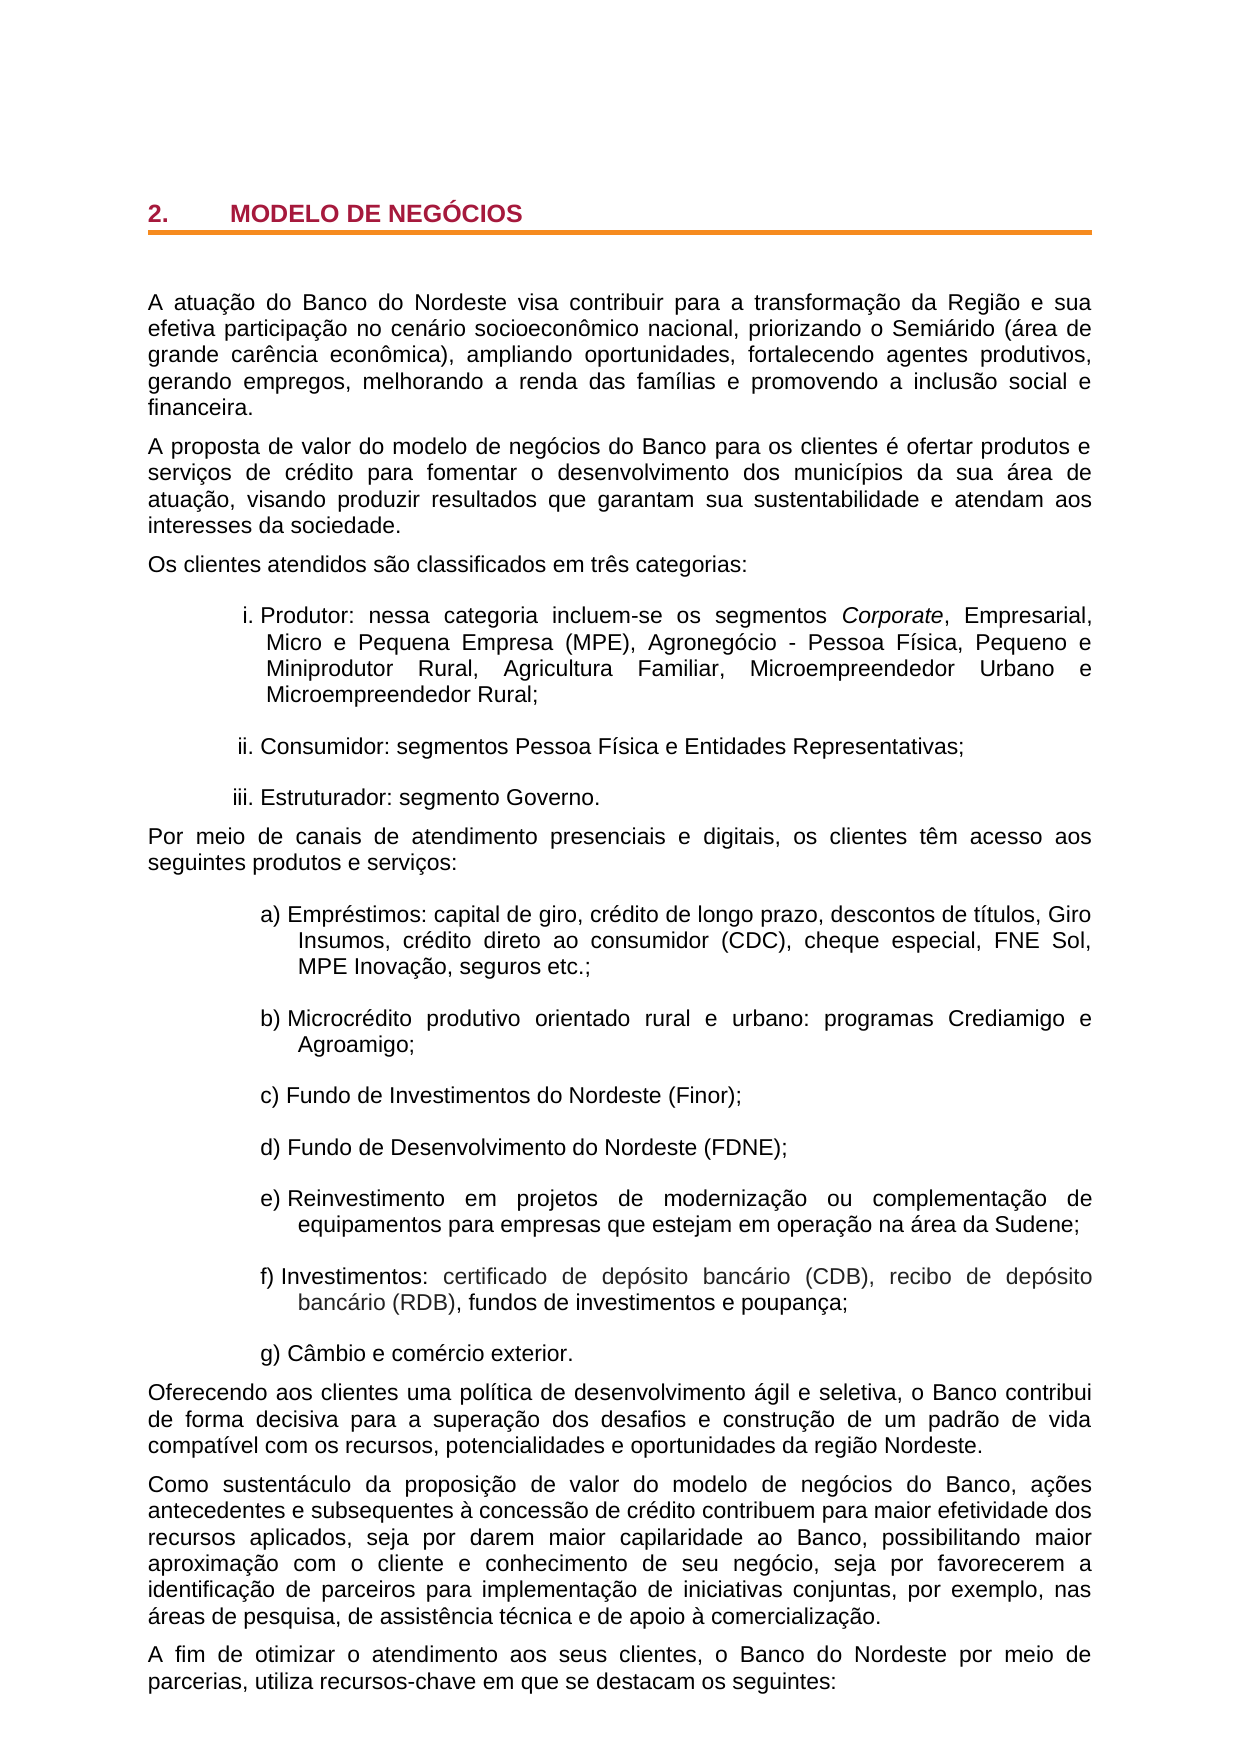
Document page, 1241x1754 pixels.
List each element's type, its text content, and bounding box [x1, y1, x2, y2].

list Microcrédito produtivo orientado rural e urbano: programas Crediamigo e Agroamigo; [260, 1004, 1092, 1057]
list Fundo de Investimentos do Nordeste (Finor); [260, 1082, 1092, 1109]
list Produtor: nessa categoria incluem-se os segmentos Corporate, Empresarial, Micro e Pequena Empresa (MPE), Agronegócio - Pessoa Física, Pequeno e Miniprodutor Rural, Agricultura Familiar, Microempreendedor Urbano e Microempreendedor Rural; [260, 602, 1092, 708]
list Câmbio e comércio exterior. [260, 1340, 1092, 1367]
text Os clientes atendidos são classificados em três categorias: [148, 551, 1092, 577]
list Fundo de Desenvolvimento do Nordeste (FDNE); [260, 1134, 1092, 1160]
list Estruturador: segmento Governo. [260, 784, 1092, 810]
text Por meio de canais de atendimento presenciais e digitais, os clientes têm acesso aos seguintes produtos e serviços: [148, 823, 1092, 876]
list Investimentos: certificado de depósito bancário (CDB), recibo de depósito bancário (RDB), fundos de investimentos e poupança; [260, 1263, 1092, 1315]
list Reinvestimento em projetos de modernização ou complementação de equipamentos para empresas que estejam em operação na área da Sudene; [260, 1185, 1092, 1238]
text A proposta de valor do modelo de negócios do Banco para os clientes é ofertar produtos e serviços de crédito para fomentar o desenvolvimento dos municípios da sua área de atuação, visando produzir resultados que garantam sua sustentabilidade e atendam aos interesses da sociedade. [148, 433, 1092, 538]
list Consumidor: segmentos Pessoa Física e Entidades Representativas; [260, 733, 1092, 759]
text A atuação do Banco do Nordeste visa contribuir para a transformação da Região e sua efetiva participação no cenário socioeconômico nacional, priorizando o Semiárido (área de grande carência econômica), ampliando oportunidades, fortalecendo agentes produtivos, gerando empregos, melhorando a renda das famílias e promovendo a inclusão social e financeira. [148, 289, 1092, 420]
text Como sustentáculo da proposição de valor do modelo de negócios do Banco, ações antecedentes e subsequentes à concessão de crédito contribuem para maior efetividade dos recursos aplicados, seja por darem maior capilaridade ao Banco, possibilitando maior aproximação com o cliente e conhecimento de seu negócio, seja por favorecerem a identificação de parceiros para implementação de iniciativas conjuntas, por exemplo, nas áreas de pesquisa, de assistência técnica e de apoio à comercialização. [148, 1471, 1092, 1629]
subtitle MODELO DE NEGÓCIOS [148, 199, 1092, 230]
list Empréstimos: capital de giro, crédito de longo prazo, descontos de títulos, Giro Insumos, crédito direto ao consumidor (CDC), cheque especial, FNE Sol, MPE Inovação, seguros etc.; [260, 901, 1092, 979]
text A fim de otimizar o atendimento aos seus clientes, o Banco do Nordeste por meio de parcerias, utiliza recursos-chave em que se destacam os seguintes: [148, 1641, 1092, 1694]
text Oferecendo aos clientes uma política de desenvolvimento ágil e seletiva, o Banco contribui de forma decisiva para a superação dos desafios e construção de um padrão de vida compatível com os recursos, potencialidades e oportunidades da região Nordeste. [148, 1379, 1092, 1458]
